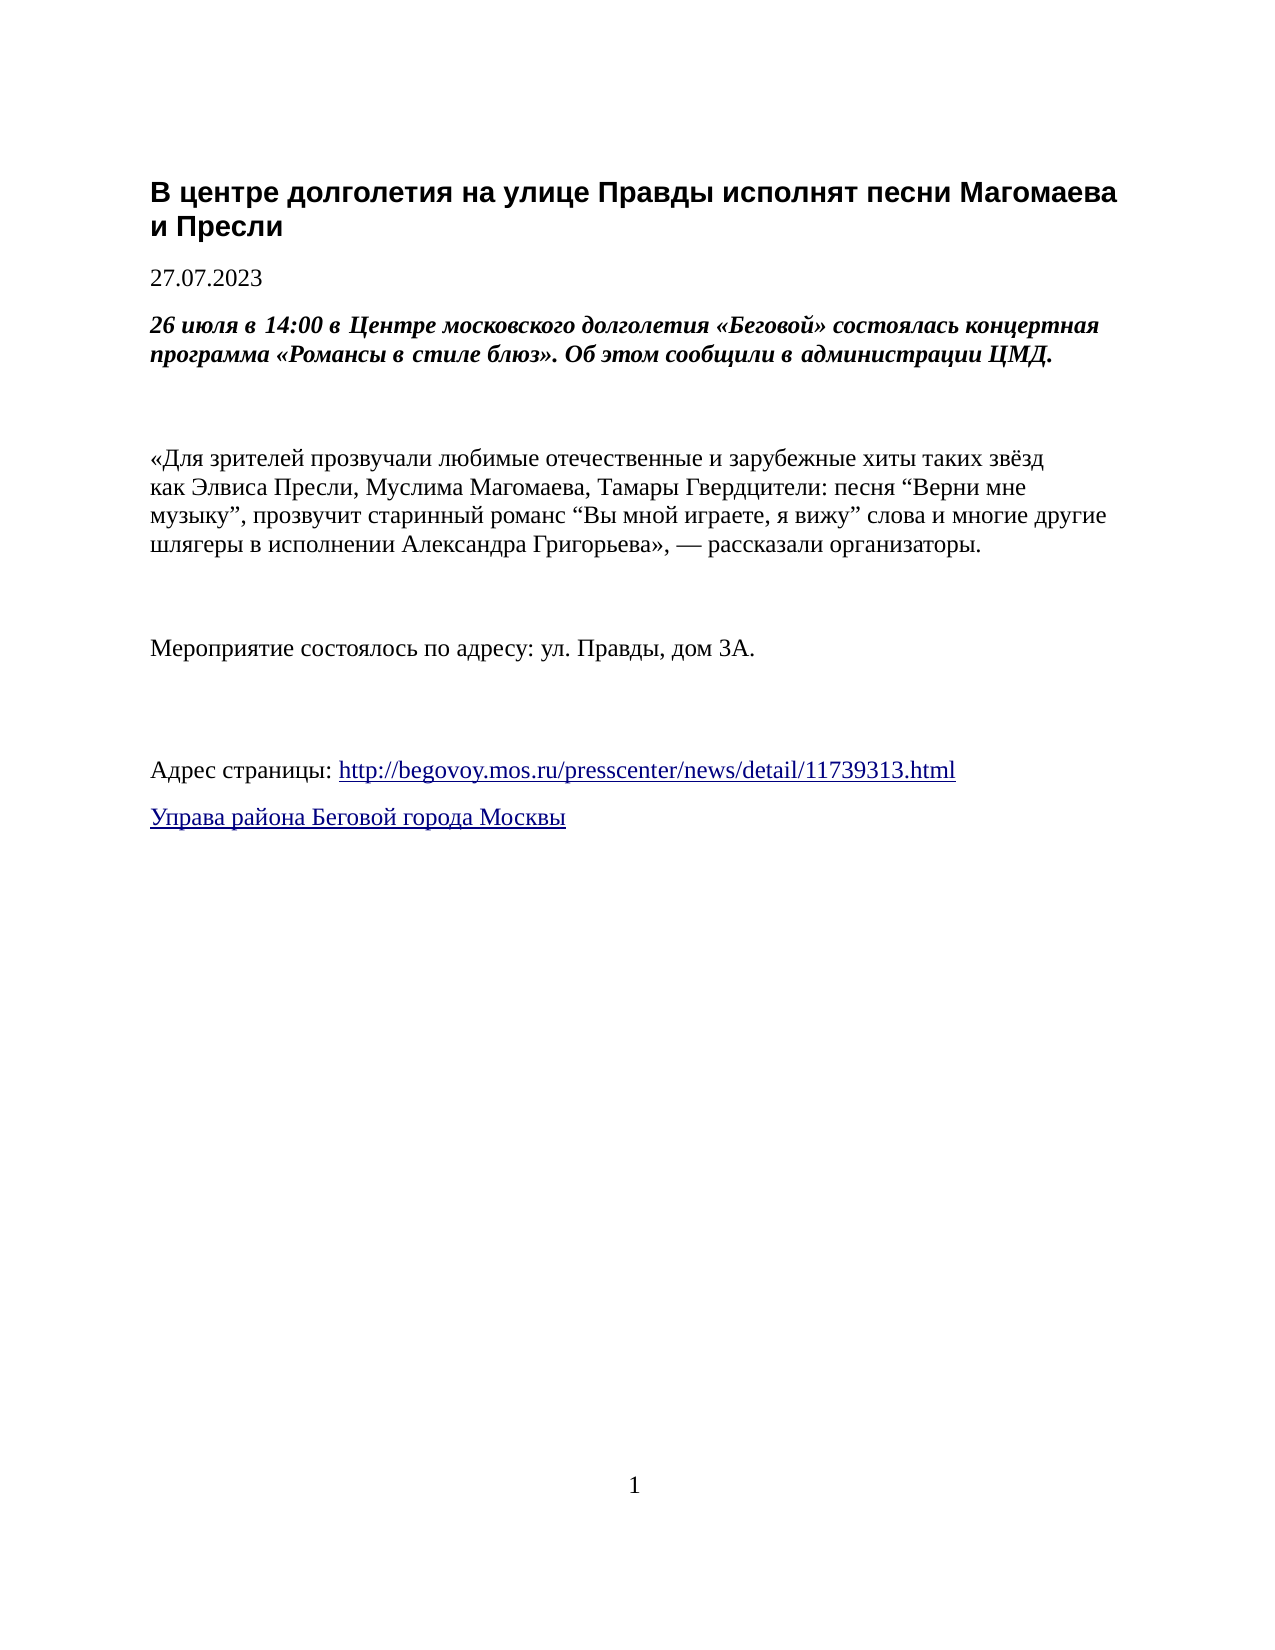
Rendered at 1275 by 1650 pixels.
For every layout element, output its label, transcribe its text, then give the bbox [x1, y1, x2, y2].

text Управа района Беговой города Москвы [150, 802, 1125, 831]
text «Для зрителей прозвучали любимые отечественные и зарубежные хиты таких звёзд как Элвиса Пресли, Муслима Магомаева, Тамары Гвердцители: песня “Верни мне музыку”, прозвучит старинный романс “Вы мной играете, я вижу” слова и многие другие шлягеры в исполнении Александра Григорьева», — рассказали организаторы. [150, 443, 1125, 616]
text 27.07.2023 [150, 263, 1125, 292]
text Мероприятие состоялось по адресу: ул. Правды, дом 3А. [150, 633, 1125, 662]
text 26 июля в 14:00 в Центре московского долголетия «Беговой» состоялась концертная программа «Романсы в стиле блюз». Об этом сообщили в администрации ЦМД. [150, 310, 1125, 425]
subtitle В центре долголетия на улице Правды исполнят песни Магомаева и Пресли [150, 175, 1125, 242]
text Адрес страницы: http://begovoy.mos.ru/presscenter/news/detail/11739313.html [150, 756, 1125, 784]
